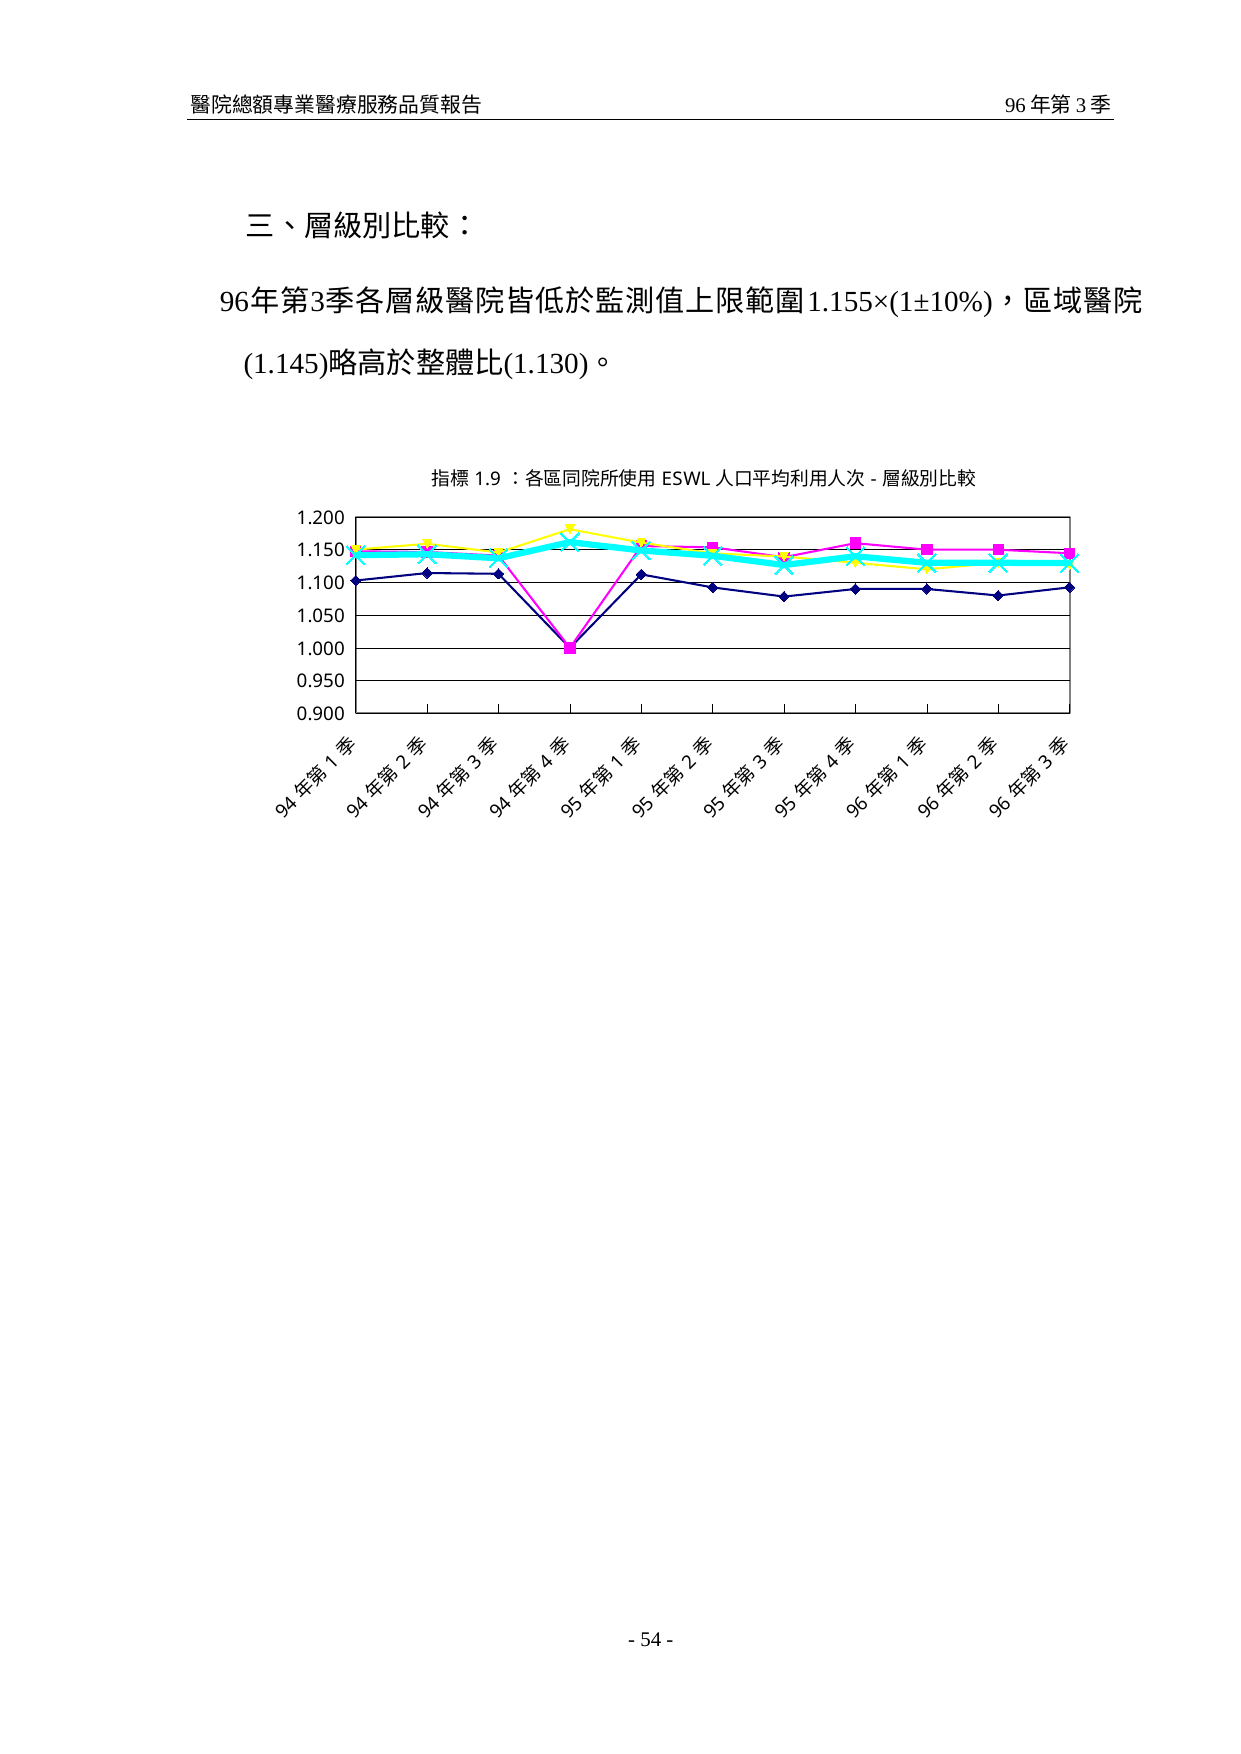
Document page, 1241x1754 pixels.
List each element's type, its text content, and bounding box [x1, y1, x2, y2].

text 三、層級別比較： [187, 182, 1143, 244]
text 96年第3季各層級醫院皆低於監測值上限範圍1.155×(1±10%)，區域醫院(1.145)略高於整體比(1.130)。 [187, 257, 1143, 382]
